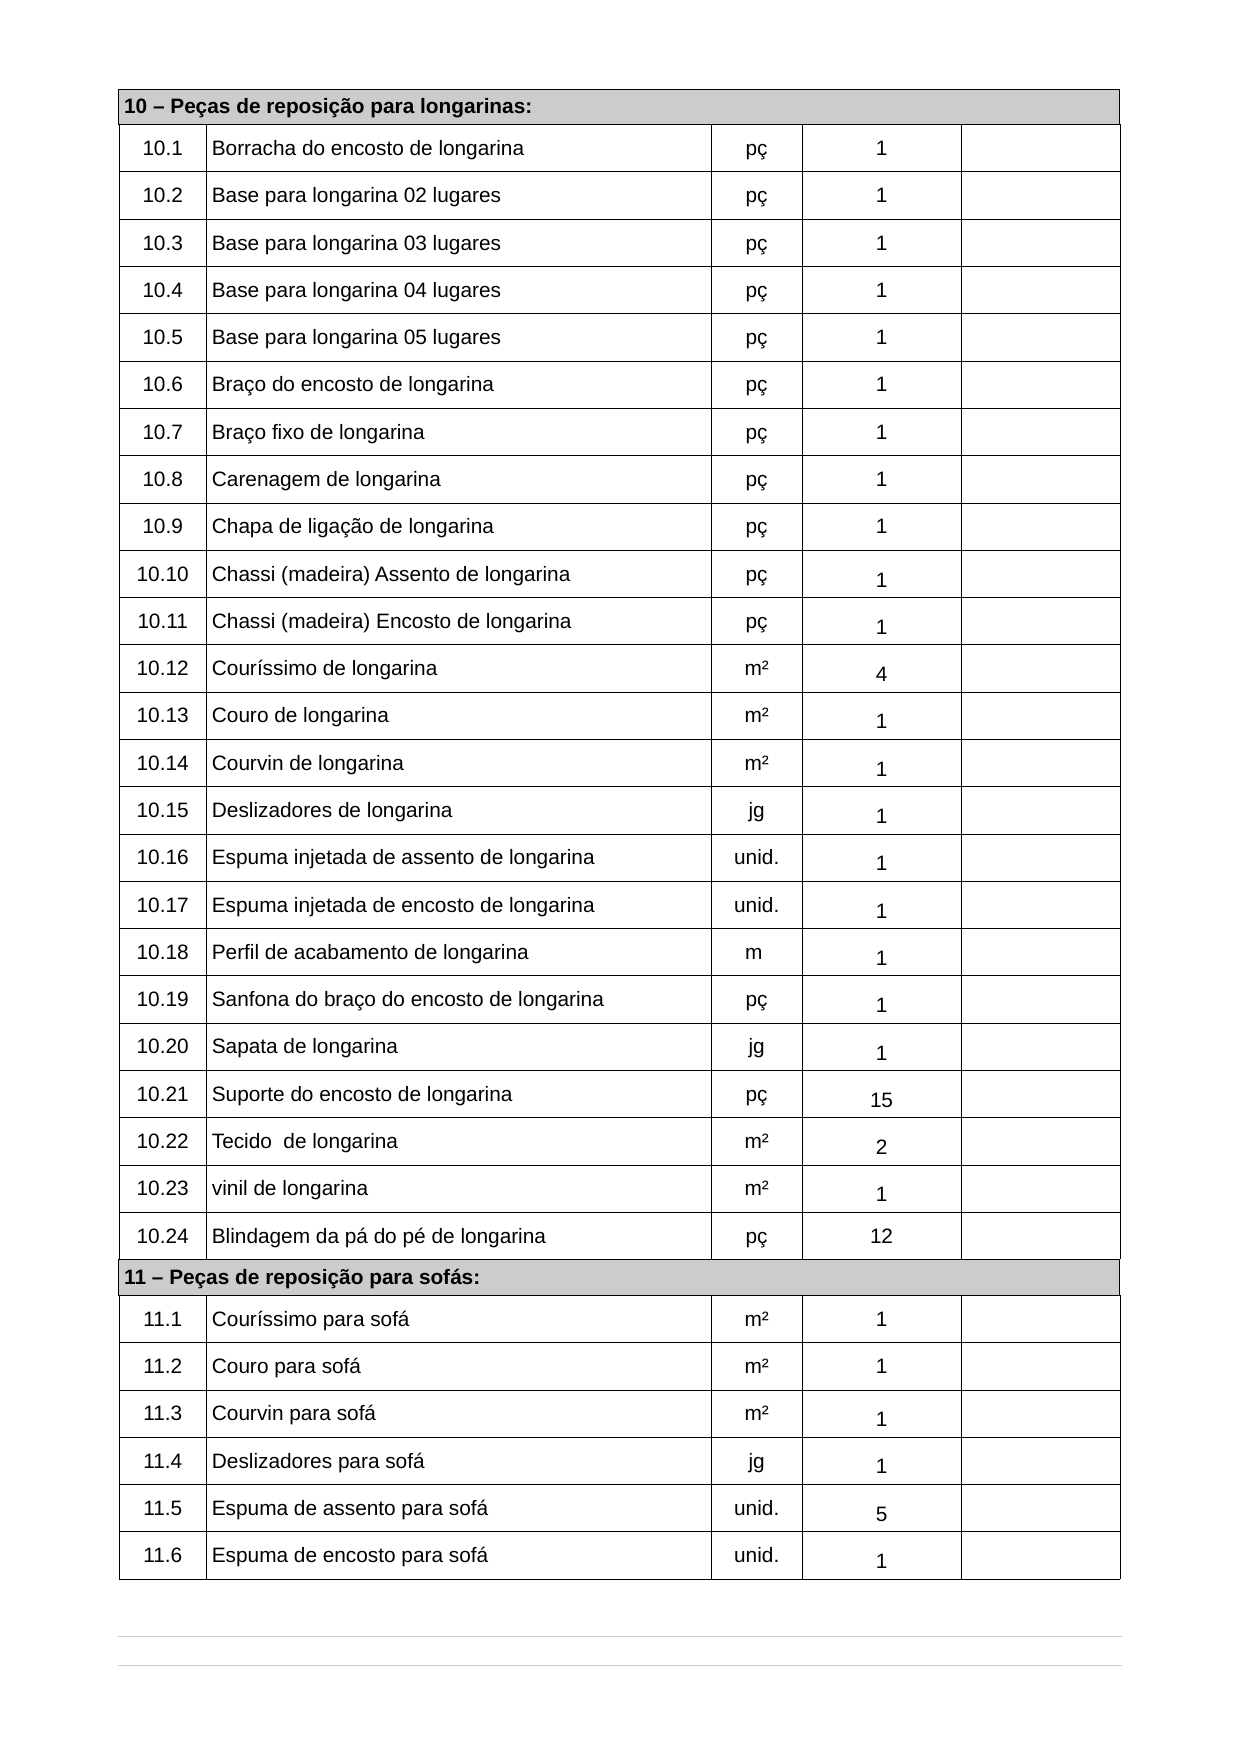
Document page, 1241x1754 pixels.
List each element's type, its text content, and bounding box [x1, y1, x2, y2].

table_cell 1 [803, 504, 961, 550]
table_cell 1 [803, 1438, 961, 1484]
table_cell pç [712, 456, 802, 502]
table_cell [962, 1118, 1120, 1164]
table_cell [962, 645, 1120, 692]
table_cell 1 [803, 409, 961, 455]
table_cell [962, 362, 1120, 408]
table_cell jg [712, 1024, 802, 1070]
table_cell pç [712, 409, 802, 455]
table_cell unid. [712, 1485, 802, 1531]
table_cell Couríssimo de longarina [207, 645, 711, 692]
table_cell [962, 1024, 1120, 1070]
table_cell 11.4 [120, 1438, 206, 1484]
table_cell 1 [803, 835, 961, 881]
table_cell 1 [803, 551, 961, 597]
table_cell Couro de longarina [207, 693, 711, 739]
table_cell jg [712, 787, 802, 833]
table_cell 1 [803, 314, 961, 361]
table_cell 1 [803, 172, 961, 219]
table_header m² [712, 1296, 802, 1342]
table_cell 10.4 [120, 267, 206, 313]
table_cell Base para longarina 03 lugares [207, 220, 711, 266]
table_cell 1 [803, 740, 961, 786]
table_cell m² [712, 1118, 802, 1164]
table_cell Chapa de ligação de longarina [207, 504, 711, 550]
table_cell Sanfona do braço do encosto de longarina [207, 976, 711, 1023]
table_cell m² [712, 1391, 802, 1437]
table_cell m² [712, 645, 802, 692]
table_cell Espuma de encosto para sofá [207, 1532, 711, 1579]
table_cell [962, 1343, 1120, 1389]
table_cell 11.6 [120, 1532, 206, 1579]
table_cell Tecido de longarina [207, 1118, 711, 1164]
table_header [962, 1296, 1120, 1342]
table_cell [962, 929, 1120, 975]
table_cell 10.9 [120, 504, 206, 550]
table_cell Espuma de assento para sofá [207, 1485, 711, 1531]
table_cell 10.22 [120, 1118, 206, 1164]
table_cell pç [712, 598, 802, 644]
table_cell 10.10 [120, 551, 206, 597]
table_cell [962, 220, 1120, 266]
table_cell 10.5 [120, 314, 206, 361]
table_cell 1 [803, 1166, 961, 1212]
table_header Borracha do encosto de longarina [207, 125, 711, 171]
table_cell m² [712, 1166, 802, 1212]
table_cell pç [712, 1071, 802, 1117]
table_cell m² [712, 1343, 802, 1389]
table_cell Espuma injetada de encosto de longarina [207, 882, 711, 928]
table_cell [962, 1438, 1120, 1484]
table_cell vinil de longarina [207, 1166, 711, 1212]
table_cell Chassi (madeira) Encosto de longarina [207, 598, 711, 644]
table_cell 10.16 [120, 835, 206, 881]
table_cell 11.2 [120, 1343, 206, 1389]
table_cell 10.13 [120, 693, 206, 739]
table_header 11 – Peças de reposição para sofás: [119, 1260, 1119, 1295]
table_cell [962, 740, 1120, 786]
table_cell 10.14 [120, 740, 206, 786]
table_cell [962, 1213, 1120, 1259]
table_header 11.1 [120, 1296, 206, 1342]
table_cell [962, 1485, 1120, 1531]
table_cell 11.3 [120, 1391, 206, 1437]
table_cell 10.7 [120, 409, 206, 455]
table_cell [962, 456, 1120, 502]
table_cell 1 [803, 220, 961, 266]
table_cell 10.19 [120, 976, 206, 1023]
table_cell [962, 1071, 1120, 1117]
table_header pç [712, 125, 802, 171]
table_cell [962, 693, 1120, 739]
table_cell [962, 314, 1120, 361]
table_cell Couro para sofá [207, 1343, 711, 1389]
table_cell Base para longarina 05 lugares [207, 314, 711, 361]
table_cell pç [712, 551, 802, 597]
table_cell Base para longarina 04 lugares [207, 267, 711, 313]
table_cell Perfil de acabamento de longarina [207, 929, 711, 975]
table_cell 1 [803, 1024, 961, 1070]
table_cell 10.20 [120, 1024, 206, 1070]
table_cell Suporte do encosto de longarina [207, 1071, 711, 1117]
table_cell m² [712, 693, 802, 739]
table_cell 10.18 [120, 929, 206, 975]
table_cell [962, 172, 1120, 219]
table_cell [962, 267, 1120, 313]
table_cell m [712, 929, 802, 975]
table_cell 1 [803, 598, 961, 644]
table_cell Braço fixo de longarina [207, 409, 711, 455]
table_cell jg [712, 1438, 802, 1484]
table_cell [962, 882, 1120, 928]
table_cell 1 [803, 456, 961, 502]
table_cell pç [712, 1213, 802, 1259]
table_cell [962, 1166, 1120, 1212]
table_cell Courvin de longarina [207, 740, 711, 786]
table_cell 5 [803, 1485, 961, 1531]
table_cell [962, 787, 1120, 833]
table_cell pç [712, 267, 802, 313]
table_cell 12 [803, 1213, 961, 1259]
table_cell [962, 598, 1120, 644]
table_cell [962, 551, 1120, 597]
table_cell Courvin para sofá [207, 1391, 711, 1437]
table_cell unid. [712, 835, 802, 881]
table_cell Deslizadores para sofá [207, 1438, 711, 1484]
table_cell pç [712, 314, 802, 361]
table_cell Carenagem de longarina [207, 456, 711, 502]
table_cell Chassi (madeira) Assento de longarina [207, 551, 711, 597]
table_header [962, 125, 1120, 171]
table_cell 1 [803, 929, 961, 975]
table_cell Braço do encosto de longarina [207, 362, 711, 408]
table_cell 10.8 [120, 456, 206, 502]
table_header 1 [803, 1296, 961, 1342]
table_cell pç [712, 504, 802, 550]
table_cell 1 [803, 976, 961, 1023]
table_cell pç [712, 362, 802, 408]
table_cell m² [712, 740, 802, 786]
table_cell 1 [803, 1343, 961, 1389]
table_header Couríssimo para sofá [207, 1296, 711, 1342]
table_cell [962, 835, 1120, 881]
table_cell 1 [803, 267, 961, 313]
table_cell pç [712, 172, 802, 219]
table_cell pç [712, 976, 802, 1023]
table_cell 10.3 [120, 220, 206, 266]
table_cell 10.2 [120, 172, 206, 219]
table_cell 1 [803, 1391, 961, 1437]
table_cell 10.12 [120, 645, 206, 692]
table_cell 10.11 [120, 598, 206, 644]
table_header 1 [803, 125, 961, 171]
table_cell Base para longarina 02 lugares [207, 172, 711, 219]
table_header 10.1 [120, 125, 206, 171]
table_cell 1 [803, 1532, 961, 1579]
table_cell 1 [803, 787, 961, 833]
table_cell 1 [803, 693, 961, 739]
table_cell 10.23 [120, 1166, 206, 1212]
table_cell 2 [803, 1118, 961, 1164]
table_cell 15 [803, 1071, 961, 1117]
table_cell 1 [803, 882, 961, 928]
table_cell 10.15 [120, 787, 206, 833]
table_cell Espuma injetada de assento de longarina [207, 835, 711, 881]
table_cell Blindagem da pá do pé de longarina [207, 1213, 711, 1259]
table_cell 11.5 [120, 1485, 206, 1531]
table_cell 4 [803, 645, 961, 692]
table_cell 10.17 [120, 882, 206, 928]
table_cell unid. [712, 882, 802, 928]
table_cell unid. [712, 1532, 802, 1579]
table_cell [962, 504, 1120, 550]
table_cell 10.21 [120, 1071, 206, 1117]
table_cell [962, 1532, 1120, 1579]
table_cell Sapata de longarina [207, 1024, 711, 1070]
table_header 10 – Peças de reposição para longarinas: [119, 90, 1119, 124]
table_cell [962, 409, 1120, 455]
table_cell [962, 1391, 1120, 1437]
table_cell Deslizadores de longarina [207, 787, 711, 833]
table_cell 10.6 [120, 362, 206, 408]
table_cell 1 [803, 362, 961, 408]
table_cell 10.24 [120, 1213, 206, 1259]
table_cell pç [712, 220, 802, 266]
table_cell [962, 976, 1120, 1023]
